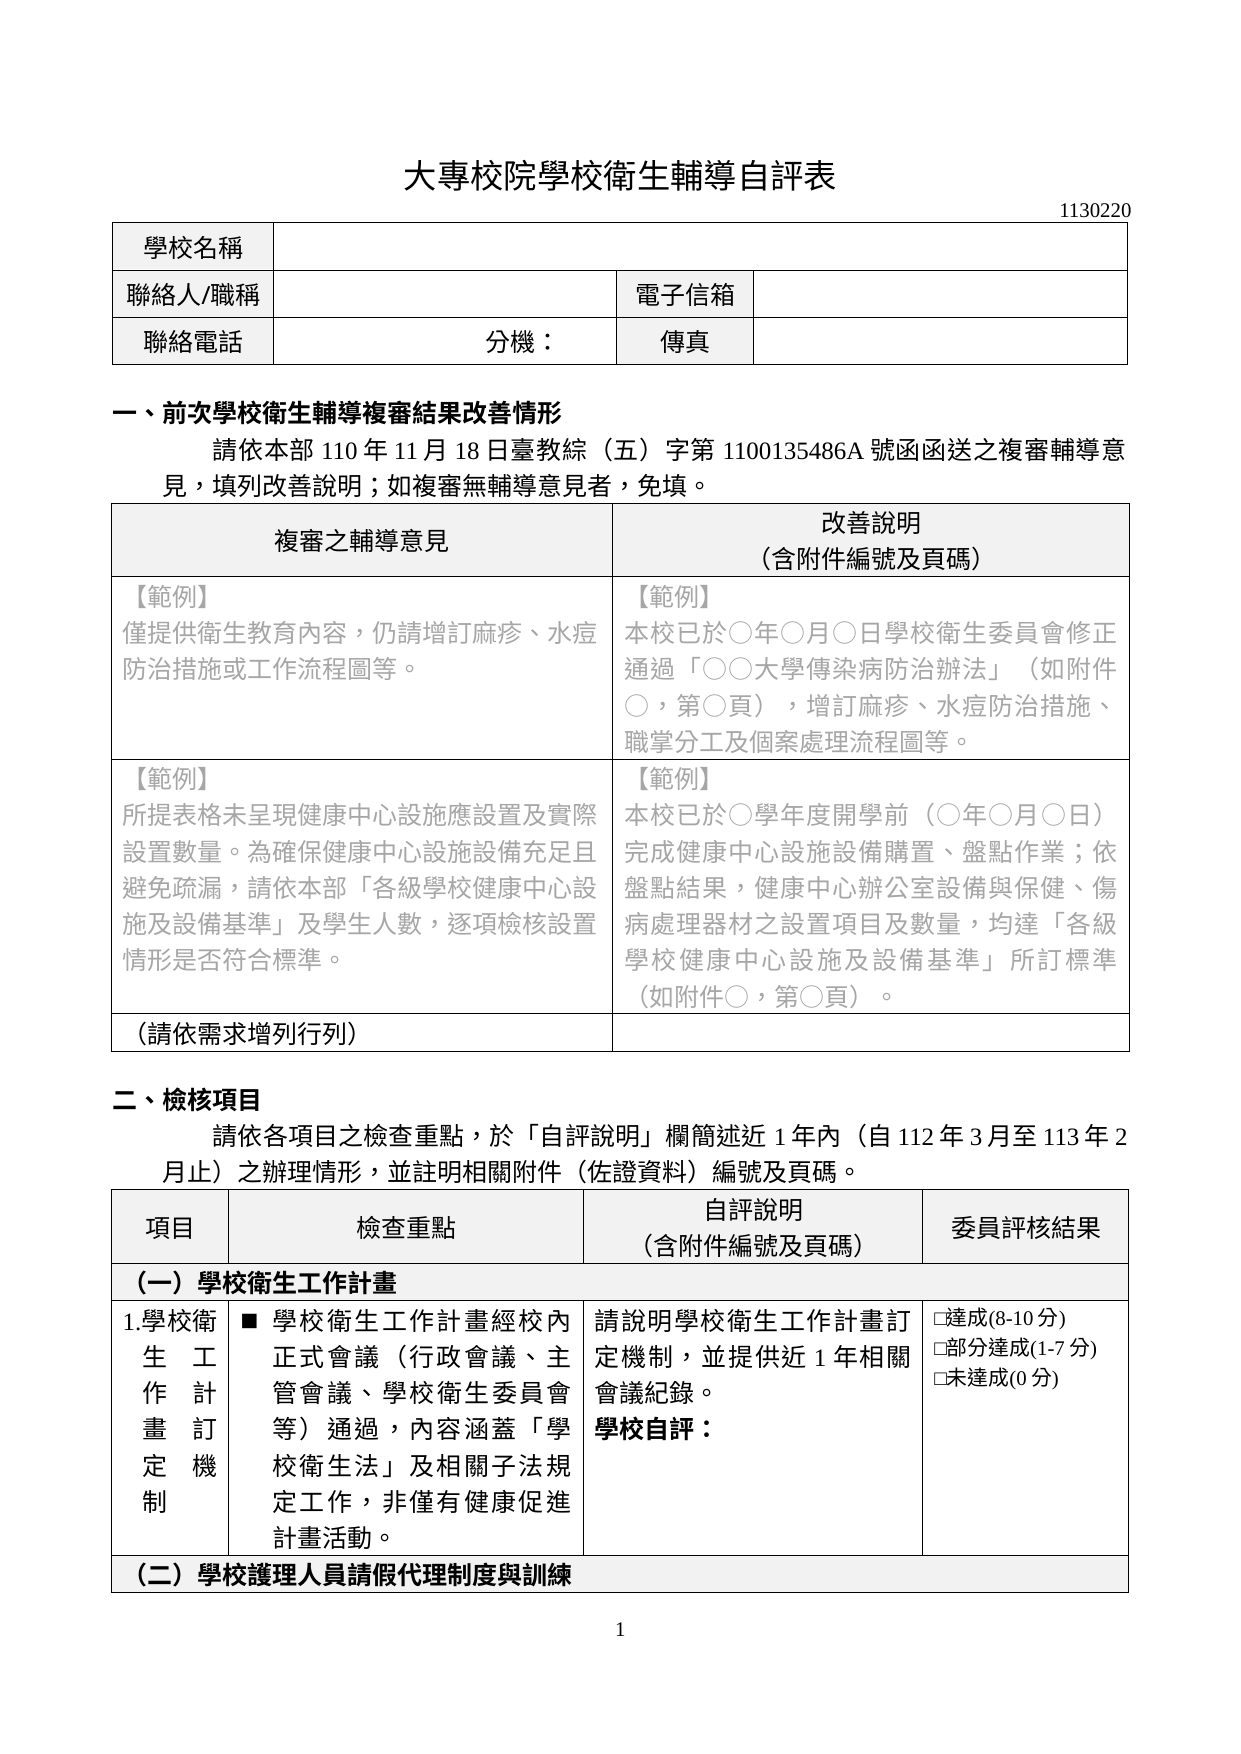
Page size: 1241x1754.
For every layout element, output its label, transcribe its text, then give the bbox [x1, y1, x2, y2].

table_header 複審之輔導意見 [112, 504, 612, 576]
text 大專校院學校衛生輔導自評表 [112, 150, 1128, 198]
table_cell 聯絡人/職稱 [113, 271, 273, 317]
table_cell 分機： [274, 318, 616, 364]
list 請依本部110年11月18日臺教綜（五）字第1100135486A號函函送之複審輔導意見，填列改善說明；如複審無輔導意見者，免填。 [162, 430, 1128, 503]
table_cell [754, 271, 1127, 317]
table_cell [274, 271, 616, 317]
table_cell [754, 318, 1127, 364]
list 二、檢核項目 [112, 1080, 1128, 1117]
table_cell 【範例】 所提表格未呈現健康中心設施應設置及實際設置數量。為確保健康中心設施設備充足且避免疏漏，請依本部「各級學校健康中心設施及設備基準」及學生人數，逐項檢核設置情形是否符合標準。 [112, 760, 612, 1013]
table_cell 請說明學校衛生工作計畫訂定機制，並提供近1年相關會議紀錄。 學校自評： [584, 1301, 922, 1555]
table_cell 【範例】 僅提供衛生教育內容，仍請增訂麻疹、水痘防治措施或工作流程圖等。 [112, 577, 612, 758]
text 1130220 [112, 198, 1131, 222]
table_cell （二）學校護理人員請假代理制度與訓練 [112, 1556, 1128, 1592]
table_cell □達成(8-10分) □部分達成(1-7分) □未達成(0分) [923, 1301, 1128, 1555]
table_cell [613, 1014, 1129, 1051]
table_header 委員評核結果 [923, 1190, 1128, 1263]
list 請依各項目之檢查重點，於「自評說明」欄簡述近1年內（自112年3月至113年2月止）之辦理情形，並註明相關附件（佐證資料）編號及頁碼。 [162, 1117, 1128, 1189]
table_cell 聯絡電話 [113, 318, 273, 364]
table_header [274, 223, 1127, 269]
table_header 改善說明 （含附件編號及頁碼） [613, 504, 1129, 576]
table_cell 【範例】 本校已於○年○月○日學校衛生委員會修正通過「○○大學傳染病防治辦法」（如附件○，第○頁），增訂麻疹、水痘防治措施、職掌分工及個案處理流程圖等。 [613, 577, 1129, 758]
table_cell 【範例】 本校已於○學年度開學前（○年○月○日）完成健康中心設施設備購置、盤點作業；依盤點結果，健康中心辦公室設備與保健、傷病處理器材之設置項目及數量，均達「各級學校健康中心設施及設備基準」所訂標準（如附件○，第○頁）。 [613, 760, 1129, 1013]
table_cell 1.學校衛生工作計畫訂定機制 [112, 1301, 228, 1555]
table_cell 學校衛生工作計畫經校內正式會議（行政會議、主管會議、學校衛生委員會等）通過，內容涵蓋「學校衛生法」及相關子法規定工作，非僅有健康促進計畫活動。 [229, 1301, 583, 1555]
table_cell 電子信箱 [617, 271, 753, 317]
table_header 項目 [112, 1190, 228, 1263]
table_cell （一）學校衛生工作計畫 [112, 1264, 1128, 1300]
table_header 學校名稱 [113, 223, 273, 269]
list 一、前次學校衛生輔導複審結果改善情形 [112, 394, 1128, 430]
table_header 自評說明 （含附件編號及頁碼） [584, 1190, 922, 1263]
table_cell （請依需求增列行列） [112, 1014, 612, 1051]
table_cell 傳真 [617, 318, 753, 364]
table_header 檢查重點 [229, 1190, 583, 1263]
